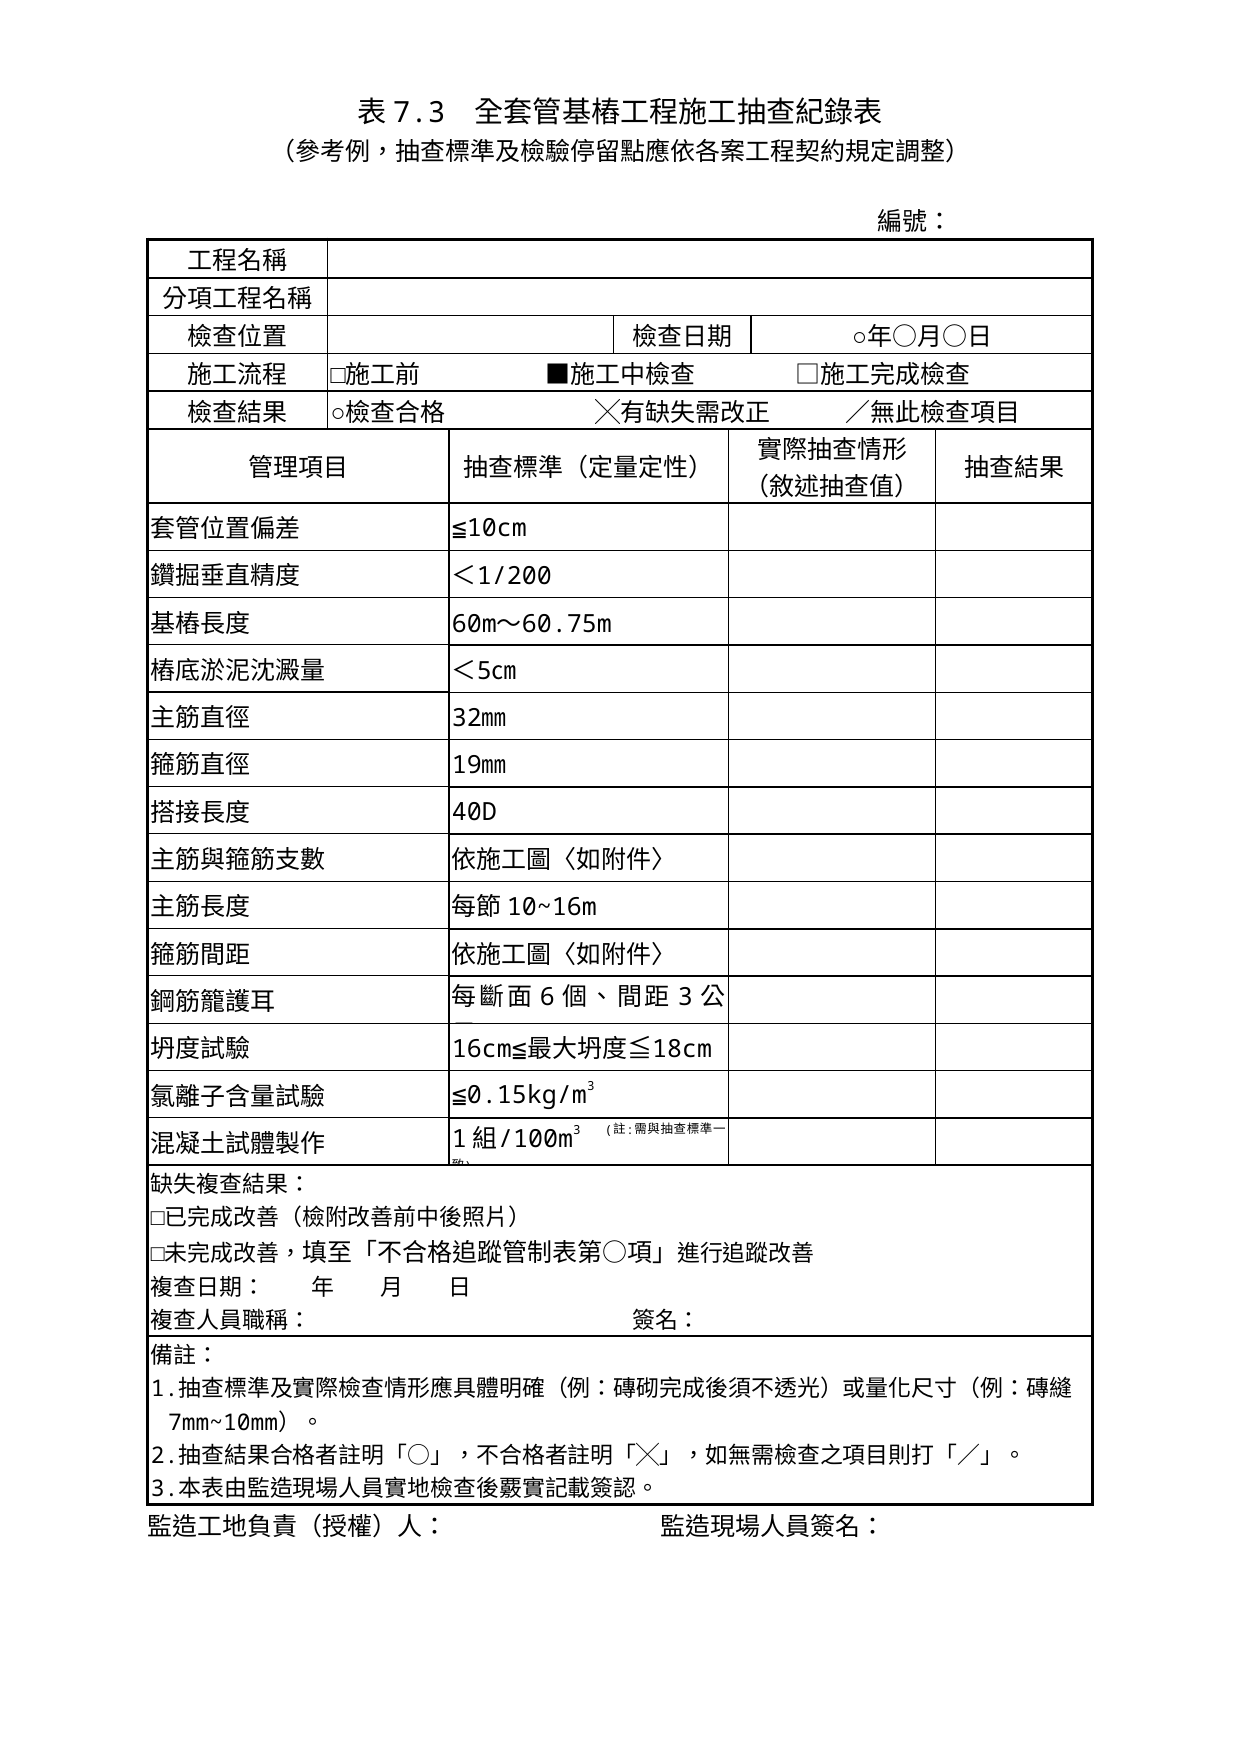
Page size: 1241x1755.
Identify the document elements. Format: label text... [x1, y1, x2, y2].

table_cell 檢查位置 [149, 316, 327, 353]
table_cell [936, 1024, 1091, 1070]
table_cell [729, 693, 935, 739]
table_cell 氯離子含量試驗 [149, 1071, 448, 1117]
table_cell 管理項目 [149, 430, 448, 502]
text （參考例，抽查標準及檢驗停留點應依各案工程契約規定調整） [148, 131, 1093, 167]
table_cell [729, 504, 935, 549]
table_cell 施工流程 [149, 354, 327, 390]
table_cell [729, 1024, 935, 1070]
table_cell [328, 279, 1091, 315]
table_header [328, 241, 1091, 277]
table_cell [328, 316, 613, 353]
table_cell ≦10cm [450, 504, 728, 549]
table_cell □施工前 ■施工中檢查 □施工完成檢查 [328, 354, 1091, 390]
table_cell [729, 598, 935, 644]
table_cell ＜5㎝ [450, 646, 728, 691]
table_cell 備註： 1.抽查標準及實際檢查情形應具體明確（例：磚砌完成後須不透光）或量化尺寸（例：磚縫7mm~10mm）。 2.抽查結果合格者註明「○」，不合格者註明「╳」，如無需檢查之項目則打「／」。 3.本表由監造現場人員實地檢查後覈實記載簽認。 [149, 1337, 1091, 1503]
table_cell 缺失複查結果： □已完成改善（檢附改善前中後照片） □未完成改善，填至「不合格追蹤管制表第○項」進行追蹤改善 複查日期： 年 月 日 複查人員職稱： 簽名： [149, 1166, 1091, 1335]
table_cell 鑽掘垂直精度 [149, 551, 448, 597]
table_cell 依施工圖〈如附件〉 [450, 835, 728, 881]
table_cell [936, 1071, 1091, 1117]
table_cell 檢查日期 [614, 316, 750, 353]
table_cell [729, 835, 935, 881]
table_cell [936, 788, 1091, 833]
table_cell [936, 551, 1091, 597]
table_cell [729, 882, 935, 928]
table_cell ○年○月○日 [752, 316, 1091, 353]
table_cell [936, 1119, 1091, 1164]
table_cell 主筋長度 [149, 882, 448, 928]
table_cell [729, 551, 935, 597]
table_cell [729, 930, 935, 975]
table_cell [729, 977, 935, 1022]
table_cell 檢查結果 [149, 392, 327, 428]
table_cell 40D [450, 788, 728, 833]
table_cell 每節10~16m [450, 882, 728, 928]
table_cell 每斷面6個、間距3公尺 [450, 977, 728, 1022]
table_cell 60m〜60.75m [450, 598, 728, 644]
table_cell 主筋直徑 [149, 693, 448, 739]
table_cell 19㎜ [450, 740, 728, 786]
table_cell 1組/100m3 (註:需與抽查標準一致) [450, 1119, 728, 1164]
table_cell ○檢查合格 ╳有缺失需改正 ／無此檢查項目 [328, 392, 1091, 428]
table_cell [936, 598, 1091, 644]
table_cell [729, 1119, 935, 1164]
table_cell [729, 646, 935, 691]
text 編號： [877, 201, 1093, 238]
table_cell 套管位置偏差 [149, 504, 448, 549]
table_cell [729, 740, 935, 786]
table_cell 32㎜ [450, 693, 728, 739]
table_cell 坍度試驗 [149, 1024, 448, 1070]
table_cell 樁底淤泥沈澱量 [149, 645, 448, 691]
text 表7.3 全套管基樁工程施工抽查紀錄表 [148, 89, 1093, 131]
table_cell 實際抽查情形 （敘述抽查值） [729, 430, 935, 502]
table_cell [936, 693, 1091, 739]
table_cell 箍筋間距 [149, 929, 448, 975]
table_cell 鋼筋籠護耳 [149, 976, 448, 1022]
table_cell [936, 882, 1091, 928]
table_cell 基樁長度 [149, 598, 448, 644]
table_cell [936, 835, 1091, 881]
table_cell 主筋與箍筋支數 [149, 834, 448, 881]
table_cell ≦0.15kg/m3 [450, 1071, 728, 1117]
table_cell 依施工圖〈如附件〉 [450, 930, 728, 975]
table_cell [936, 504, 1091, 549]
table_cell [936, 930, 1091, 975]
table_cell ＜1/200 [450, 551, 728, 597]
table_header 工程名稱 [149, 241, 327, 277]
table_cell 16cm≦最大坍度≦18cm [450, 1024, 728, 1070]
table_cell [936, 740, 1091, 786]
table_cell 搭接長度 [149, 787, 448, 833]
table_cell [936, 977, 1091, 1022]
table_cell 箍筋直徑 [149, 740, 448, 786]
table_cell [729, 788, 935, 833]
text 監造工地負責（授權）人： 監造現場人員簽名： [148, 1506, 1093, 1543]
table_cell [729, 1071, 935, 1117]
table_cell 混凝土試體製作 [149, 1118, 448, 1164]
table_cell 抽查標準（定量定性） [450, 430, 728, 502]
table_cell 抽查結果 [936, 430, 1091, 502]
table_cell 分項工程名稱 [149, 279, 327, 315]
table_cell [936, 646, 1091, 691]
